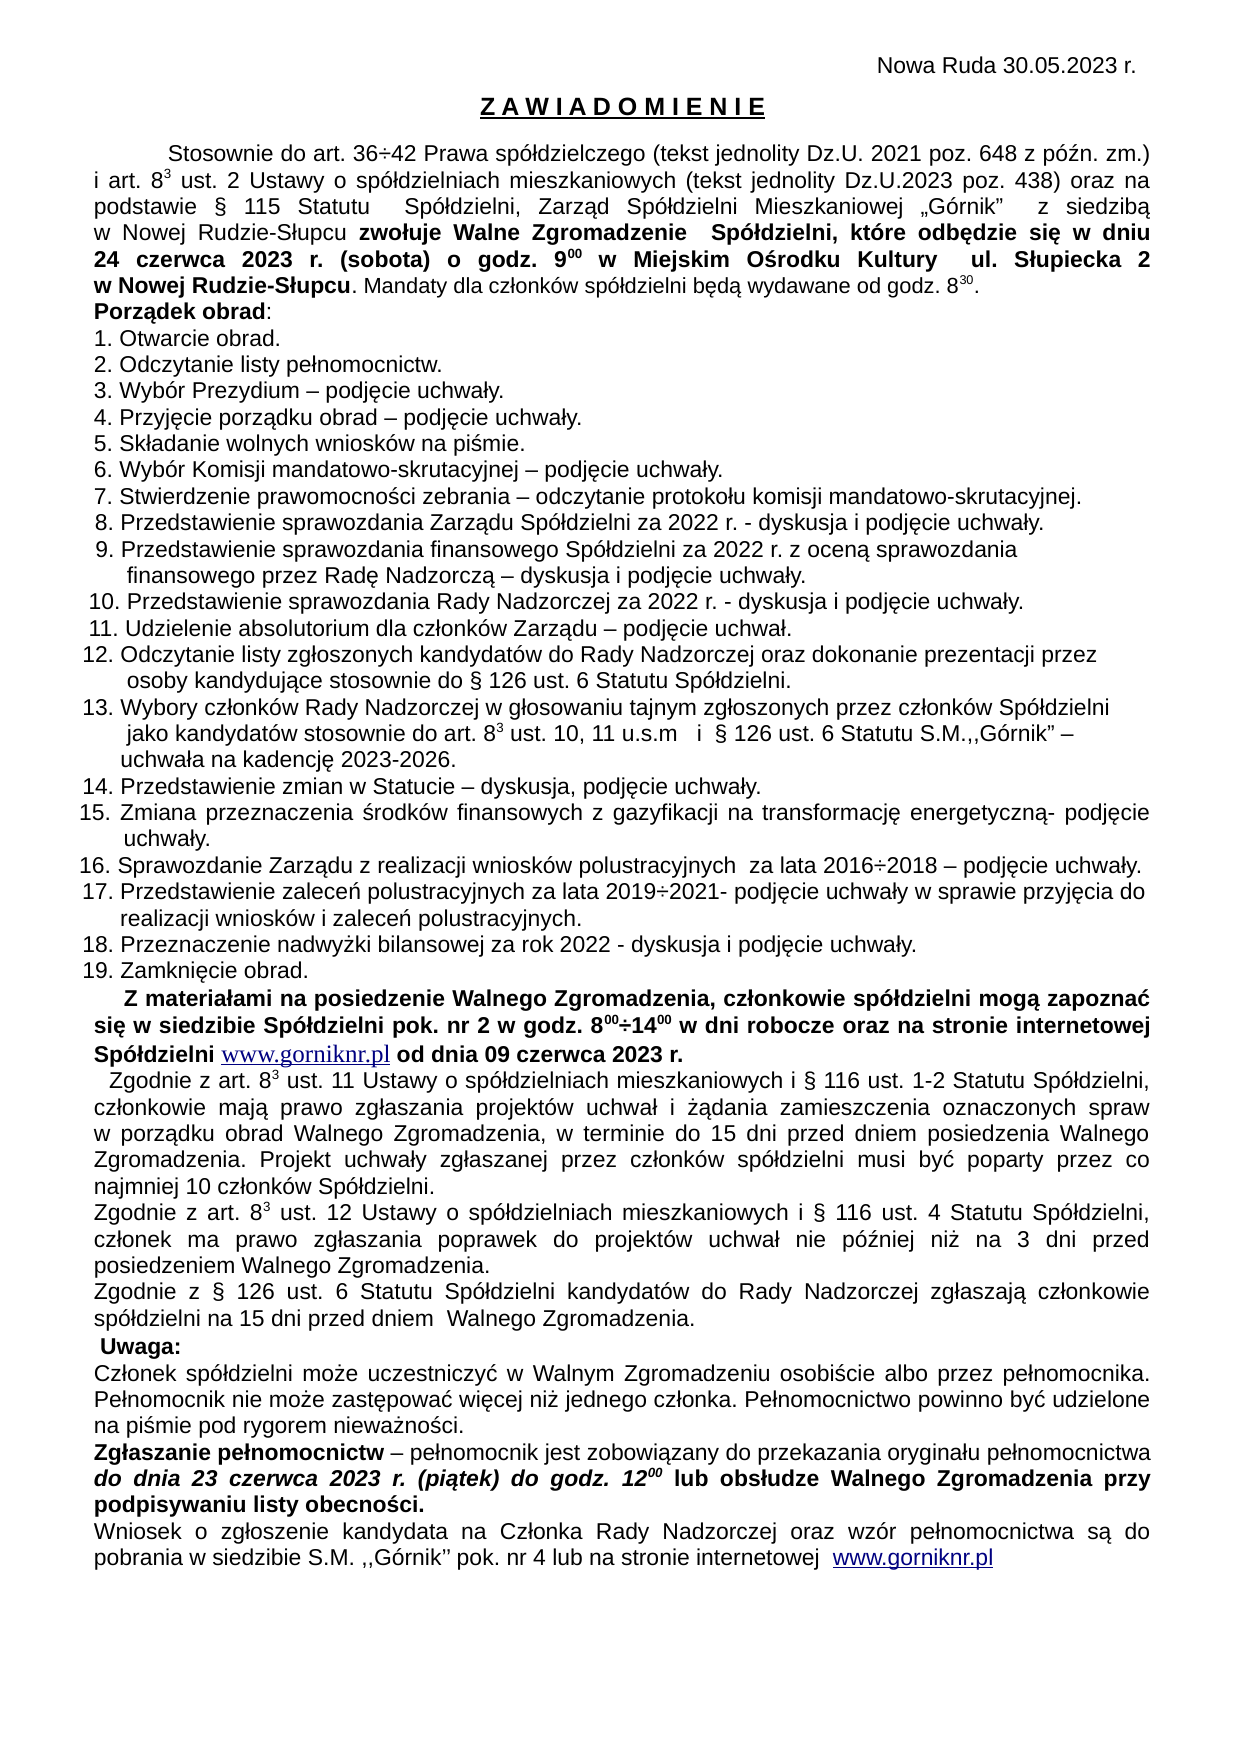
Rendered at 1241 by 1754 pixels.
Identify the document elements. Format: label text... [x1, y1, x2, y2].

text 4. Przyjęcie porządku obrad – podjęcie uchwały. [94, 404, 1151, 430]
text Z A W I A D O M I E N I E [94, 92, 1151, 121]
text 12. Odczytanie listy zgłoszonych kandydatów do Rady Nadzorczej oraz dokonanie prezentacji przez [82, 641, 1151, 667]
text 6. Wybór Komisji mandatowo-skrutacyjnej – podjęcie uchwały. [94, 456, 1151, 483]
text Stosownie do art. 36÷42 Prawa spółdzielczego (tekst jednolity Dz.U. 2021 poz. 648 z późn. zm.) i art. 83 ust. 2 Ustawy o spółdzielniach mieszkaniowych (tekst jednolity Dz.U.2023 poz. 438) oraz na podstawie § 115 Statutu Spółdzielni, Zarząd Spółdzielni Mieszkaniowej „Górnik” z siedzibą w Nowej Rudzie-Słupcu zwołuje Walne Zgromadzenie Spółdzielni, które odbędzie się w dniu 24 czerwca 2023 r. (sobota) o godz. 900 w Miejskim Ośrodku Kultury ul. Słupiecka 2 w Nowej Rudzie-Słupcu. Mandaty dla członków spółdzielni będą wydawane od godz. 830. [94, 140, 1151, 298]
text 3. Wybór Prezydium – podjęcie uchwały. [94, 377, 1151, 404]
text Zgłaszanie pełnomocnictw – pełnomocnik jest zobowiązany do przekazania oryginału pełnomocnictwa do dnia 23 czerwca 2023 r. (piątek) do godz. 1200 lub obsłudze Walnego Zgromadzenia przy podpisywaniu listy obecności. [94, 1439, 1151, 1518]
text Z materiałami na posiedzenie Walnego Zgromadzenia, członkowie spółdzielni mogą zapoznać się w siedzibie Spółdzielni pok. nr 2 w godz. 800÷1400 w dni robocze oraz na stronie internetowej Spółdzielni www.gorniknr.pl od dnia 09 czerwca 2023 r. [94, 983, 1151, 1067]
text Nowa Ruda 30.05.2023 r. [94, 52, 1151, 78]
text 15. Zmiana przeznaczenia środków finansowych z gazyfikacji na transformację energetyczną- podjęcie uchwały. [79, 799, 1151, 852]
text Zgodnie z § 126 ust. 6 Statutu Spółdzielni kandydatów do Rady Nadzorczej zgłaszają członkowie spółdzielni na 15 dni przed dniem Walnego Zgromadzenia. [94, 1278, 1151, 1331]
text 13. Wybory członków Rady Nadzorczej w głosowaniu tajnym zgłoszonych przez członków Spółdzielni [82, 694, 1151, 720]
text 8. Przedstawienie sprawozdania Zarządu Spółdzielni za 2022 r. - dyskusja i podjęcie uchwały. [82, 509, 1151, 536]
text 19. Zamknięcie obrad. [82, 957, 1151, 983]
text uchwała na kadencję 2023-2026. [82, 746, 1151, 773]
text osoby kandydujące stosownie do § 126 ust. 6 Statutu Spółdzielni. [82, 667, 1151, 694]
text Zgodnie z art. 83 ust. 12 Ustawy o spółdzielniach mieszkaniowych i § 116 ust. 4 Statutu Spółdzielni, członek ma prawo zgłaszania poprawek do projektów uchwał nie później niż na 3 dni przed posiedzeniem Walnego Zgromadzenia. [94, 1199, 1151, 1278]
text 2. Odczytanie listy pełnomocnictw. [94, 351, 1151, 377]
text 11. Udzielenie absolutorium dla członków Zarządu – podjęcie uchwał. [82, 614, 1151, 641]
text Wniosek o zgłoszenie kandydata na Członka Rady Nadzorczej oraz wzór pełnomocnictwa są do pobrania w siedzibie S.M. ,,Górnik’’ pok. nr 4 lub na stronie internetowej www.gorniknr.pl [94, 1518, 1151, 1571]
text 10. Przedstawienie sprawozdania Rady Nadzorczej za 2022 r. - dyskusja i podjęcie uchwały. [82, 588, 1151, 614]
text Członek spółdzielni może uczestniczyć w Walnym Zgromadzeniu osobiście albo przez pełnomocnika. Pełnomocnik nie może zastępować więcej niż jednego członka. Pełnomocnictwo powinno być udzielone na piśmie pod rygorem nieważności. [94, 1360, 1151, 1439]
text 1. Otwarcie obrad. [94, 325, 1151, 351]
text Uwaga: [94, 1331, 1151, 1360]
text 18. Przeznaczenie nadwyżki bilansowej za rok 2022 - dyskusja i podjęcie uchwały. [82, 931, 1151, 957]
text 5. Składanie wolnych wniosków na piśmie. [94, 430, 1151, 456]
text 7. Stwierdzenie prawomocności zebrania – odczytanie protokołu komisji mandatowo-skrutacyjnej. [94, 483, 1151, 509]
text Zgodnie z art. 83 ust. 11 Ustawy o spółdzielniach mieszkaniowych i § 116 ust. 1-2 Statutu Spółdzielni, członkowie mają prawo zgłaszania projektów uchwał i żądania zamieszczenia oznaczonych spraw w porządku obrad Walnego Zgromadzenia, w terminie do 15 dni przed dniem posiedzenia Walnego Zgromadzenia. Projekt uchwały zgłaszanej przez członków spółdzielni musi być poparty przez co najmniej 10 członków Spółdzielni. [94, 1067, 1151, 1199]
text jako kandydatów stosownie do art. 83 ust. 10, 11 u.s.m i § 126 ust. 6 Statutu S.M.,,Górnik” – [82, 720, 1151, 746]
text 9. Przedstawienie sprawozdania finansowego Spółdzielni za 2022 r. z oceną sprawozdania [76, 536, 1151, 562]
text finansowego przez Radę Nadzorczą – dyskusja i podjęcie uchwały. [82, 562, 1151, 588]
text 14. Przedstawienie zmian w Statucie – dyskusja, podjęcie uchwały. [82, 773, 1151, 799]
text 17. Przedstawienie zaleceń polustracyjnych za lata 2019÷2021- podjęcie uchwały w sprawie przyjęcia do [82, 878, 1151, 904]
text Porządek obrad: [94, 298, 1151, 325]
text 16. Sprawozdanie Zarządu z realizacji wniosków polustracyjnych za lata 2016÷2018 – podjęcie uchwały. [79, 852, 1151, 878]
text realizacji wniosków i zaleceń polustracyjnych. [82, 904, 1151, 931]
